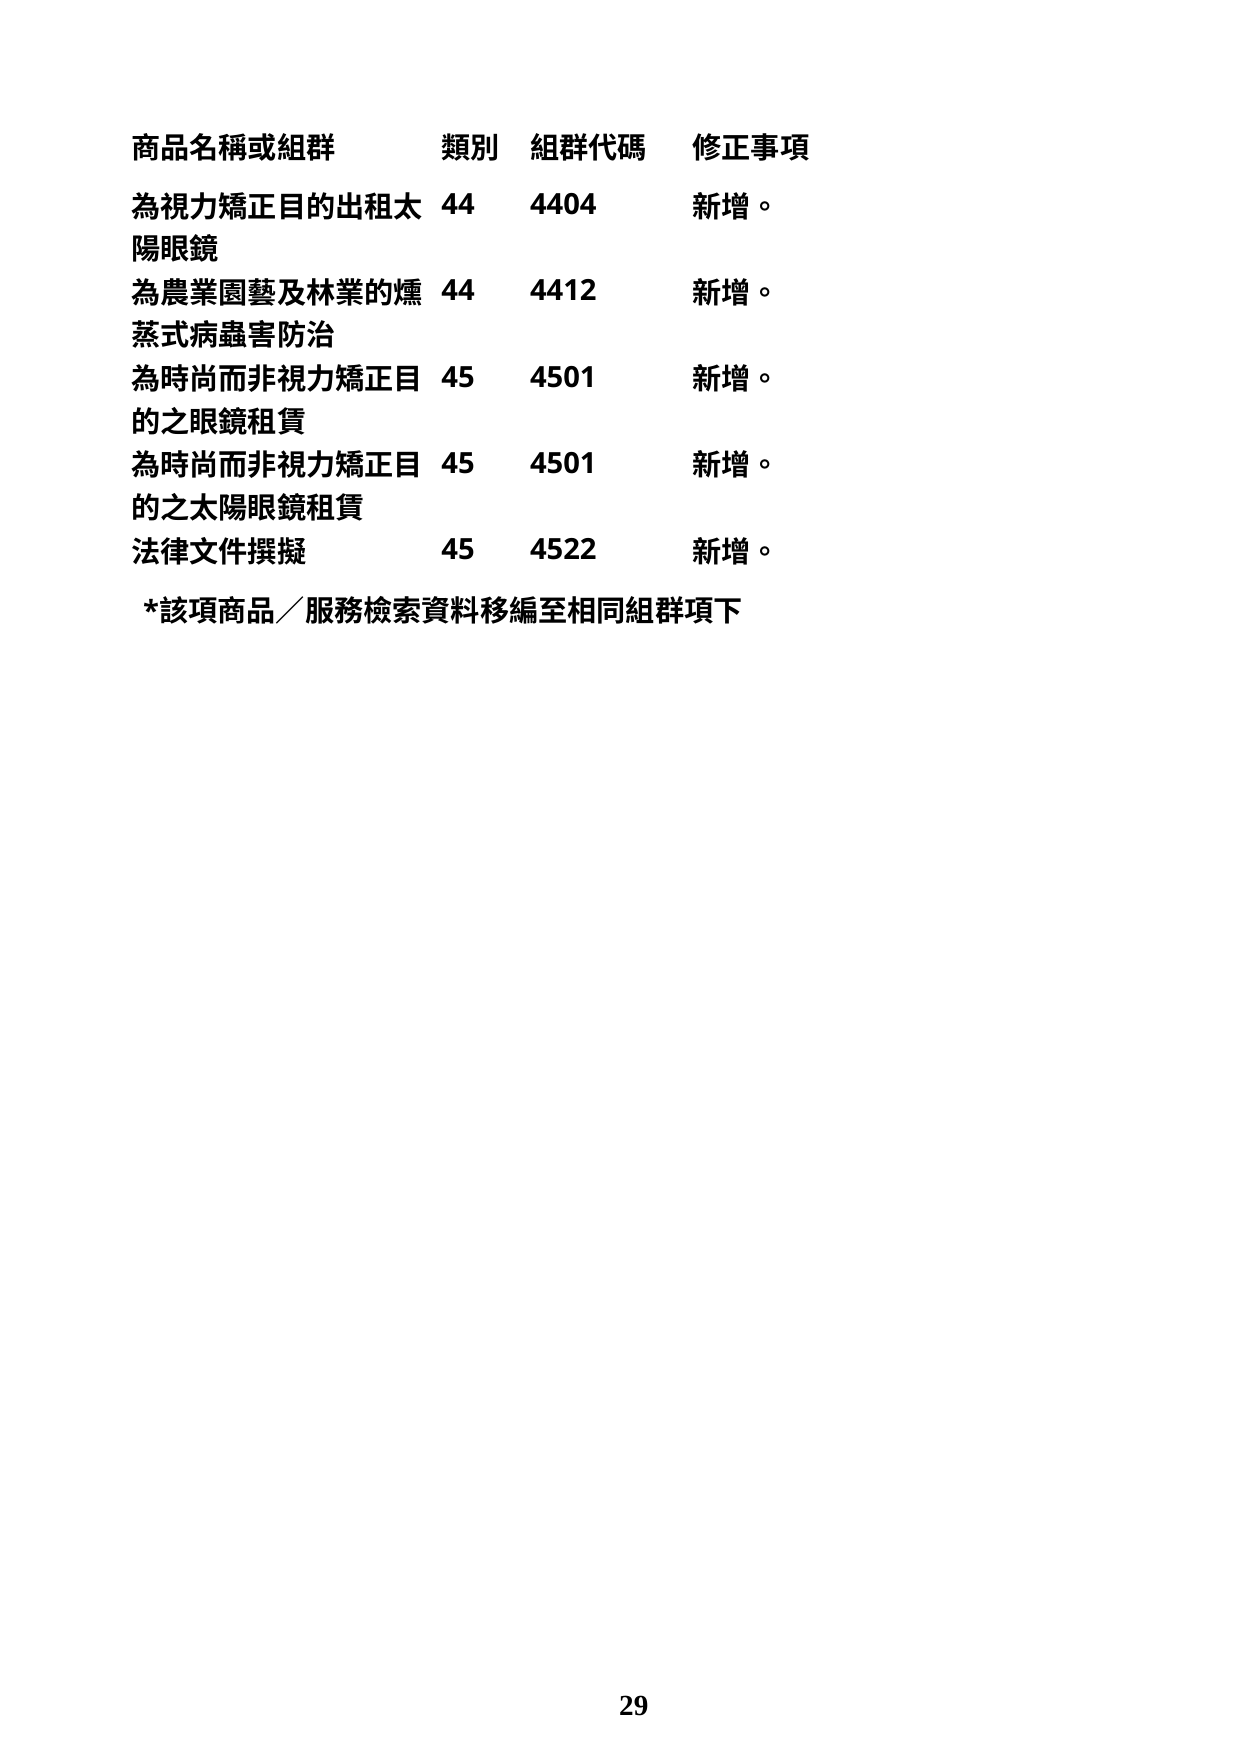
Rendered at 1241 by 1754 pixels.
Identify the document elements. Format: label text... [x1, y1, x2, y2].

table_cell 新增。 [690, 528, 1102, 586]
table_cell 45 [439, 356, 526, 440]
table_cell 45 [439, 442, 526, 527]
table_cell 為農業園藝及林業的燻蒸式病蟲害防治 [129, 270, 438, 354]
table_header 修正事項 [690, 125, 1102, 182]
table_cell 新增。 [690, 270, 1102, 354]
table_cell 4501 [528, 356, 689, 440]
table_cell 法律文件撰擬 [129, 528, 438, 586]
table_cell 44 [439, 270, 526, 354]
table_header 商品名稱或組群 [129, 125, 438, 182]
table_cell 新增。 [690, 442, 1102, 527]
text *該項商品／服務檢索資料移編至相同組群項下 [143, 587, 1053, 629]
table_cell 44 [439, 184, 526, 268]
table_header 類別 [439, 125, 526, 182]
table_cell 新增。 [690, 356, 1102, 440]
table_cell 4404 [528, 184, 689, 268]
table_cell 為時尚而非視力矯正目的之眼鏡租賃 [129, 356, 438, 440]
table_cell 4501 [528, 442, 689, 527]
table_cell 45 [439, 528, 526, 586]
table_cell 4522 [528, 528, 689, 586]
table_cell 4412 [528, 270, 689, 354]
table_cell 為視力矯正目的出租太陽眼鏡 [129, 184, 438, 268]
table_header 組群代碼 [528, 125, 689, 182]
table_cell 為時尚而非視力矯正目的之太陽眼鏡租賃 [129, 442, 438, 527]
table_cell 新增。 [690, 184, 1102, 268]
